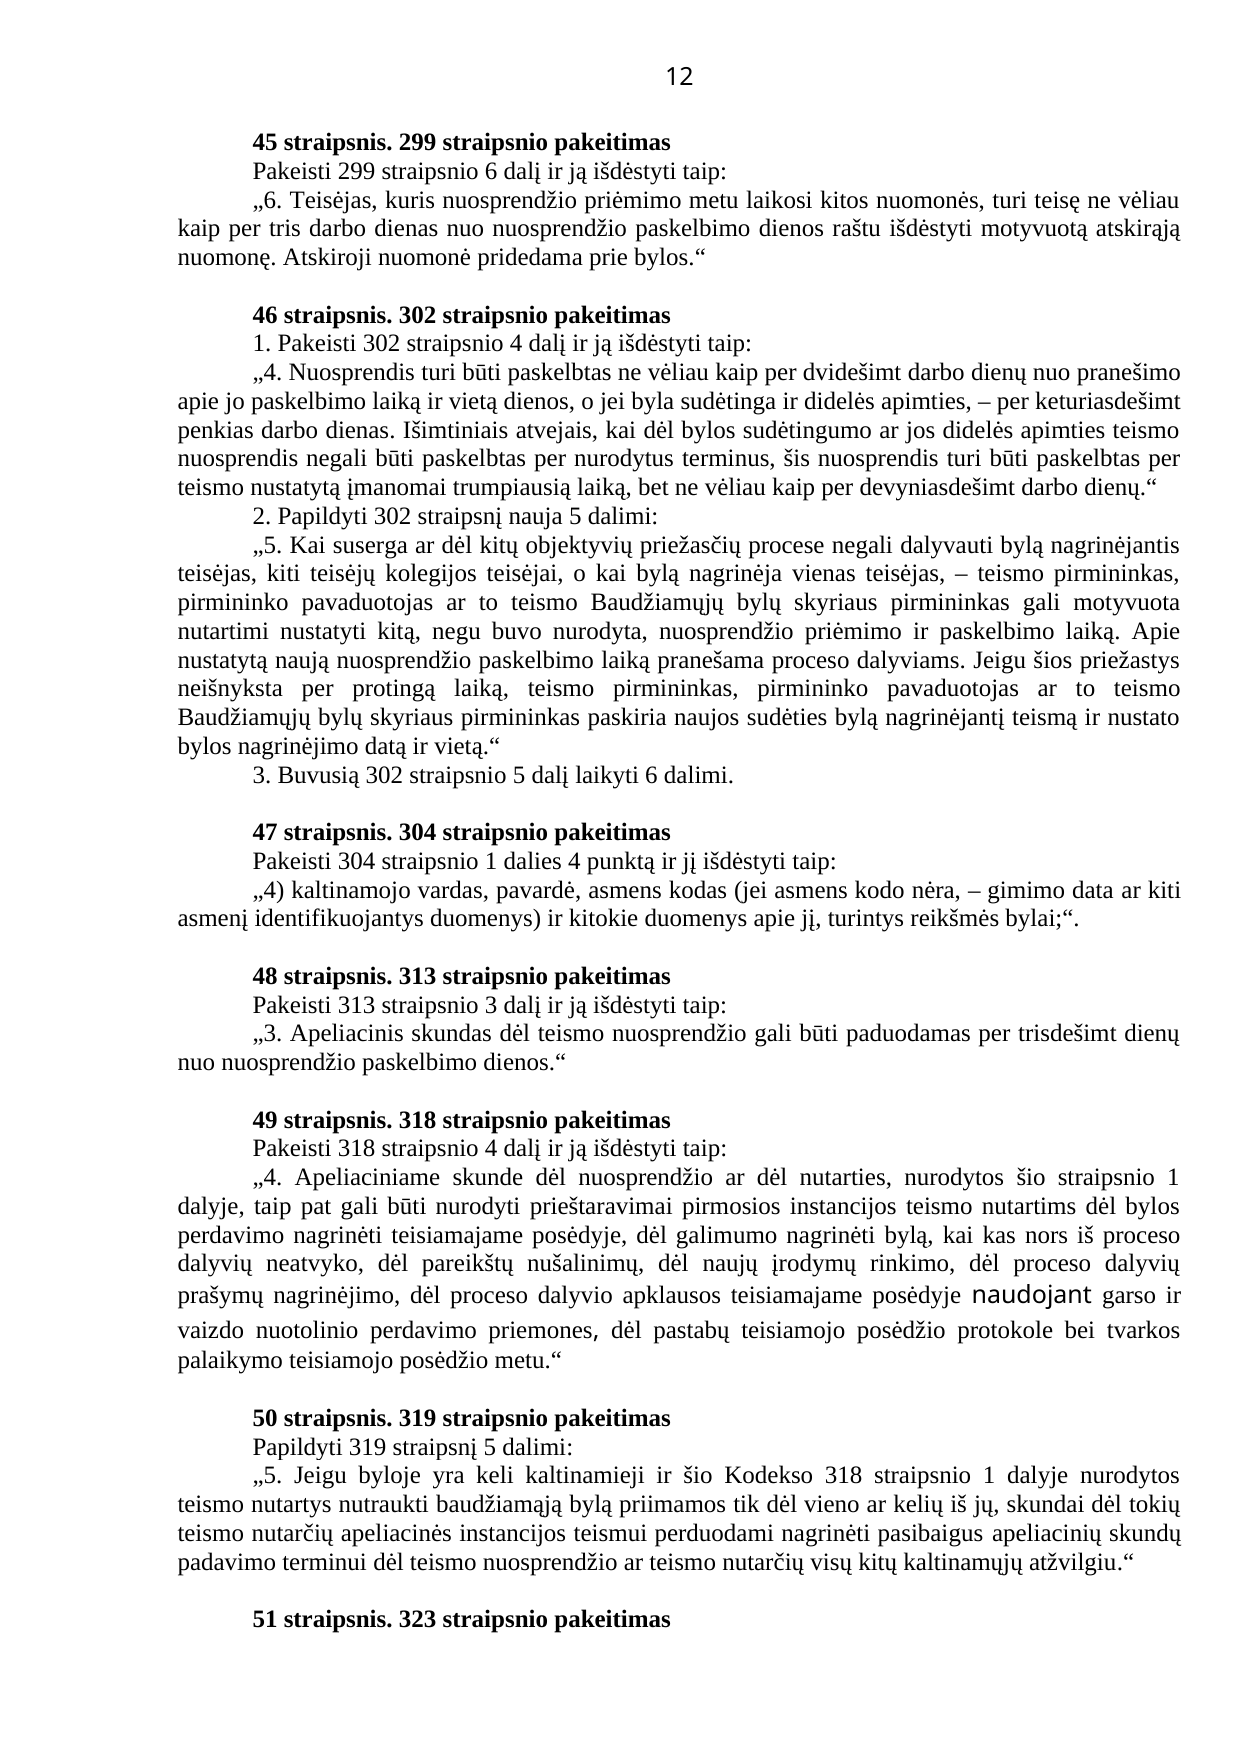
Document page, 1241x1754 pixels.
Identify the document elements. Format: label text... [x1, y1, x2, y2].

text 47 straipsnis. 304 straipsnio pakeitimas [177, 817, 1181, 846]
text Papildyti 319 straipsnį 5 dalimi: [177, 1432, 1181, 1460]
text „3. Apeliacinis skundas dėl teismo nuosprendžio gali būti paduodamas per trisdešimt dienų nuo nuosprendžio paskelbimo dienos.“ [177, 1018, 1181, 1076]
text Pakeisti 313 straipsnio 3 dalį ir ją išdėstyti taip: [177, 990, 1181, 1018]
text „4) kaltinamojo vardas, pavardė, asmens kodas (jei asmens kodo nėra, – gimimo data ar kiti asmenį identifikuojantys duomenys) ir kitokie duomenys apie jį, turintys reikšmės bylai;“. [177, 875, 1181, 932]
text 46 straipsnis. 302 straipsnio pakeitimas [177, 300, 1181, 328]
text „4. Apeliaciniame skunde dėl nuosprendžio ar dėl nutarties, nurodytos šio straipsnio 1 dalyje, taip pat gali būti nurodyti prieštaravimai pirmosios instancijos teismo nutartims dėl bylos perdavimo nagrinėti teisiamajame posėdyje, dėl galimumo nagrinėti bylą, kai kas nors iš proceso dalyvių neatvyko, dėl pareikštų nušalinimų, dėl naujų įrodymų rinkimo, dėl proceso dalyvių prašymų nagrinėjimo, dėl proceso dalyvio apklausos teisiamajame posėdyje naudojant garso ir vaizdo nuotolinio perdavimo priemones, dėl pastabų teisiamojo posėdžio protokole bei tvarkos palaikymo teisiamojo posėdžio metu.“ [177, 1162, 1181, 1374]
text 2. Papildyti 302 straipsnį nauja 5 dalimi: [177, 501, 1181, 530]
text Pakeisti 304 straipsnio 1 dalies 4 punktą ir jį išdėstyti taip: [177, 846, 1181, 875]
text 48 straipsnis. 313 straipsnio pakeitimas [177, 961, 1181, 990]
text 49 straipsnis. 318 straipsnio pakeitimas [177, 1105, 1181, 1133]
text 45 straipsnis. 299 straipsnio pakeitimas [177, 127, 1181, 156]
text Pakeisti 318 straipsnio 4 dalį ir ją išdėstyti taip: [177, 1133, 1181, 1162]
text 50 straipsnis. 319 straipsnio pakeitimas [177, 1403, 1181, 1432]
text 51 straipsnis. 323 straipsnio pakeitimas [177, 1604, 1181, 1633]
text „5. Kai suserga ar dėl kitų objektyvių priežasčių procese negali dalyvauti bylą nagrinėjantis teisėjas, kiti teisėjų kolegijos teisėjai, o kai bylą nagrinėja vienas teisėjas, – teismo pirmininkas, pirmininko pavaduotojas ar to teismo Baudžiamųjų bylų skyriaus pirmininkas gali motyvuota nutartimi nustatyti kitą, negu buvo nurodyta, nuosprendžio priėmimo ir paskelbimo laiką. Apie nustatytą naują nuosprendžio paskelbimo laiką pranešama proceso dalyviams. Jeigu šios priežastys neišnyksta per protingą laiką, teismo pirmininkas, pirmininko pavaduotojas ar to teismo Baudžiamųjų bylų skyriaus pirmininkas paskiria naujos sudėties bylą nagrinėjantį teismą ir nustato bylos nagrinėjimo datą ir vietą.“ [177, 530, 1181, 760]
text Pakeisti 299 straipsnio 6 dalį ir ją išdėstyti taip: [177, 156, 1181, 185]
text „6. Teisėjas, kuris nuosprendžio priėmimo metu laikosi kitos nuomonės, turi teisę ne vėliau kaip per tris darbo dienas nuo nuosprendžio paskelbimo dienos raštu išdėstyti motyvuotą atskirąją nuomonę. Atskiroji nuomonė pridedama prie bylos.“ [177, 185, 1181, 271]
text 3. Buvusią 302 straipsnio 5 dalį laikyti 6 dalimi. [177, 760, 1181, 788]
text „5. Jeigu byloje yra keli kaltinamieji ir šio Kodekso 318 straipsnio 1 dalyje nurodytos teismo nutartys nutraukti baudžiamąją bylą priimamos tik dėl vieno ar kelių iš jų, skundai dėl tokių teismo nutarčių apeliacinės instancijos teismui perduodami nagrinėti pasibaigus apeliacinių skundų padavimo terminui dėl teismo nuosprendžio ar teismo nutarčių visų kitų kaltinamųjų atžvilgiu.“ [177, 1460, 1181, 1575]
text „4. Nuosprendis turi būti paskelbtas ne vėliau kaip per dvidešimt darbo dienų nuo pranešimo apie jo paskelbimo laiką ir vietą dienos, o jei byla sudėtinga ir didelės apimties, – per keturiasdešimt penkias darbo dienas. Išimtiniais atvejais, kai dėl bylos sudėtingumo ar jos didelės apimties teismo nuosprendis negali būti paskelbtas per nurodytus terminus, šis nuosprendis turi būti paskelbtas per teismo nustatytą įmanomai trumpiausią laiką, bet ne vėliau kaip per devyniasdešimt darbo dienų.“ [177, 357, 1181, 501]
text 1. Pakeisti 302 straipsnio 4 dalį ir ją išdėstyti taip: [177, 328, 1181, 357]
